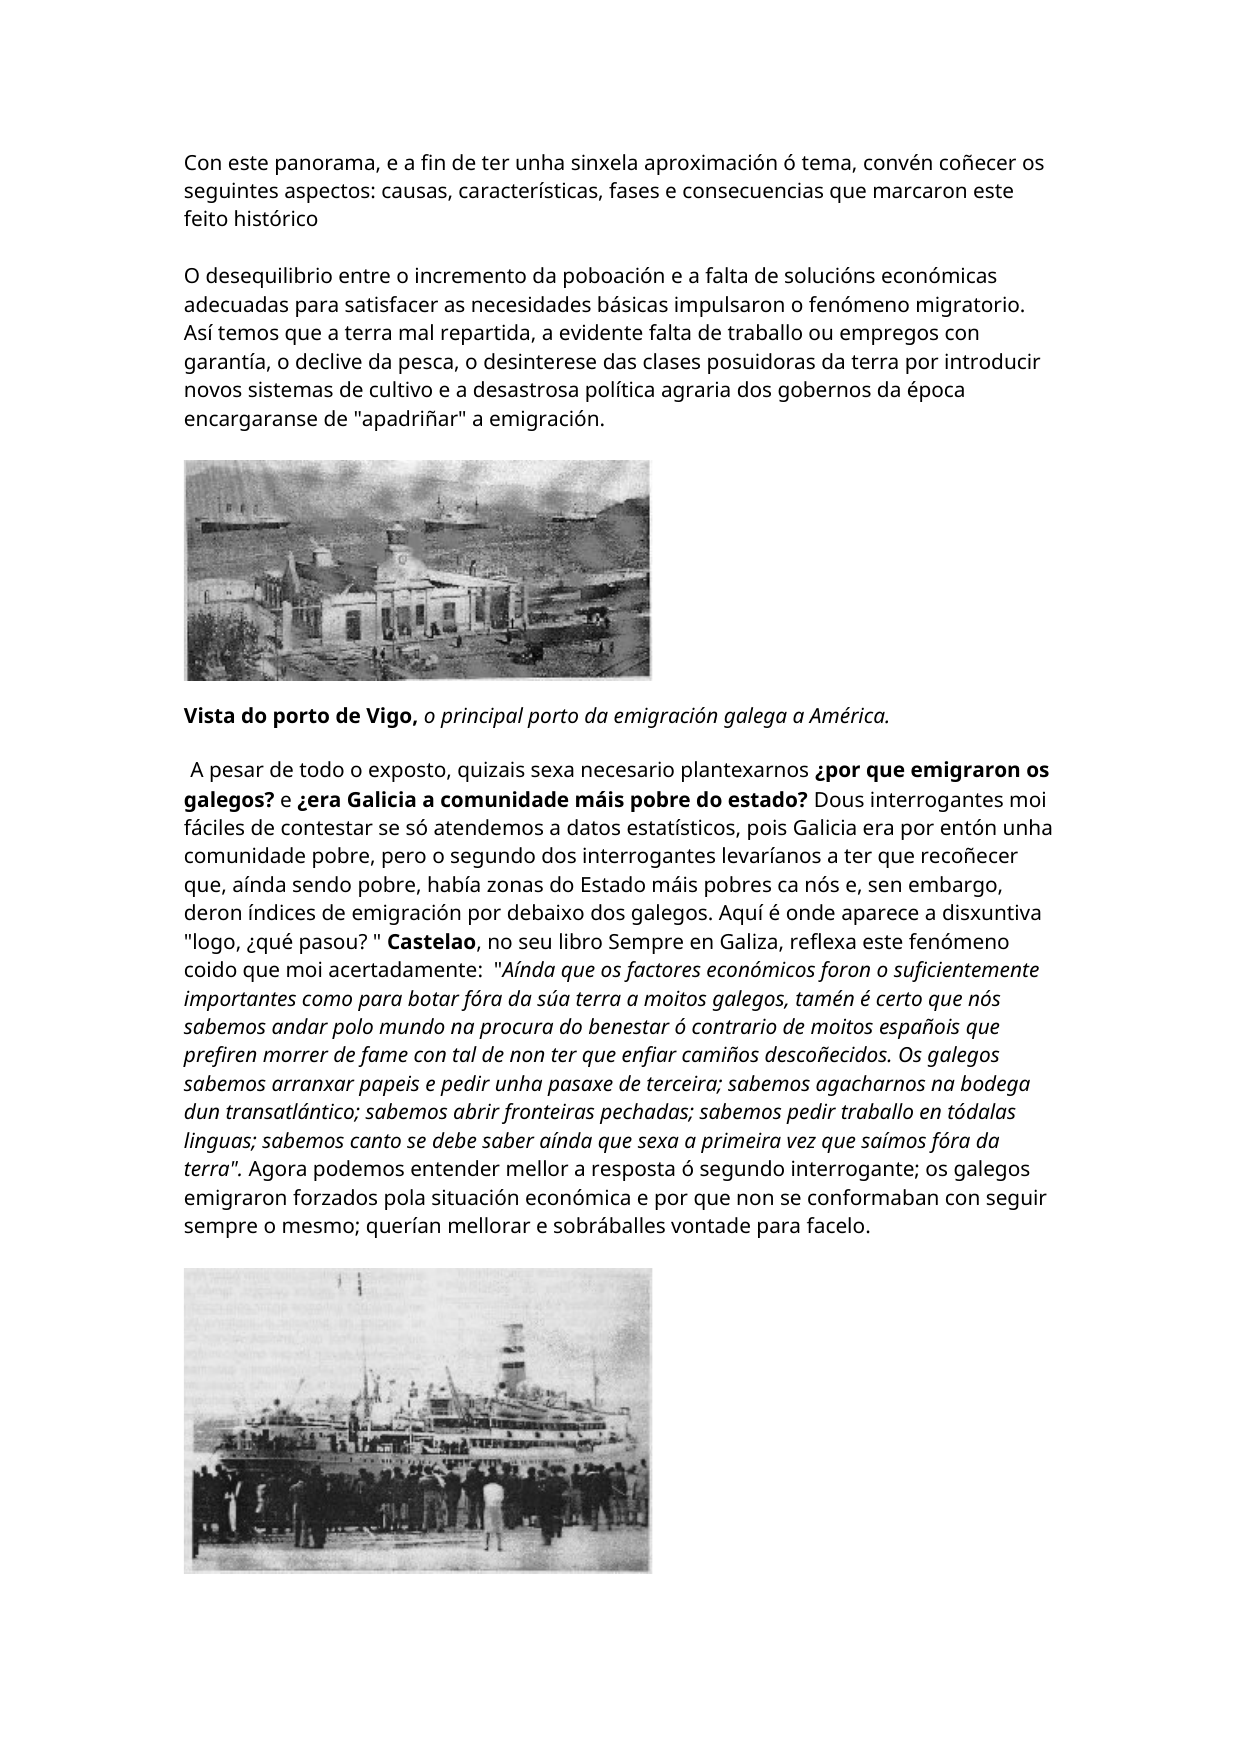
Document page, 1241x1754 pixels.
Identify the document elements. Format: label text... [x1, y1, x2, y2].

text Vista do porto de Vigo, o principal porto da emigración galega a América. [184, 701, 1057, 730]
text A pesar de todo o exposto, quizais sexa necesario plantexarnos ¿por que emigraron os galegos? e ¿era Galicia a comunidade máis pobre do estado? Dous interrogantes moi fáciles de contestar se só atendemos a datos estatísticos, pois Galicia era por entón unha comunidade pobre, pero o segundo dos interrogantes levaríanos a ter que recoñecer que, aínda sendo pobre, había zonas do Estado máis pobres ca nós e, sen embargo, deron índices de emigración por debaixo dos galegos. Aquí é onde aparece a disxuntiva "logo, ¿qué pasou? " Castelao, no seu libro Sempre en Galiza, reflexa este fenómeno coido que moi acertadamente: "Aínda que os factores económicos foron o suficientemente importantes como para botar fóra da súa terra a moitos galegos, tamén é certo que nós sabemos andar polo mundo na procura do benestar ó contrario de moitos españois que prefiren morrer de fame con tal de non ter que enfiar camiños descoñecidos. Os galegos sabemos arranxar papeis e pedir unha pasaxe de terceira; sabemos agacharnos na bodega dun transatlántico; sabemos abrir fronteiras pechadas; sabemos pedir traballo en tódalas linguas; sabemos canto se debe saber aínda que sexa a primeira vez que saímos fóra da terra". Agora podemos entender mellor a resposta ó segundo interrogante; os galegos emigraron forzados pola situación económica e por que non se conformaban con seguir sempre o mesmo; querían mellorar e sobráballes vontade para facelo. [184, 751, 1057, 1573]
text Con este panorama, e a fin de ter unha sinxela aproximación ó tema, convén coñecer os seguintes aspectos: causas, características, fases e consecuencias que marcaron este feito histórico O desequilibrio entre o incremento da poboación e a falta de solucións económicas adecuadas para satisfacer as necesidades básicas impulsaron o fenómeno migratorio. Así temos que a terra mal repartida, a evidente falta de traballo ou empregos con garantía, o declive da pesca, o desinterese das clases posuidoras da terra por introducir novos sistemas de cultivo e a desastrosa política agraria dos gobernos da época encargaranse de "apadriñar" a emigración. [184, 148, 1057, 681]
